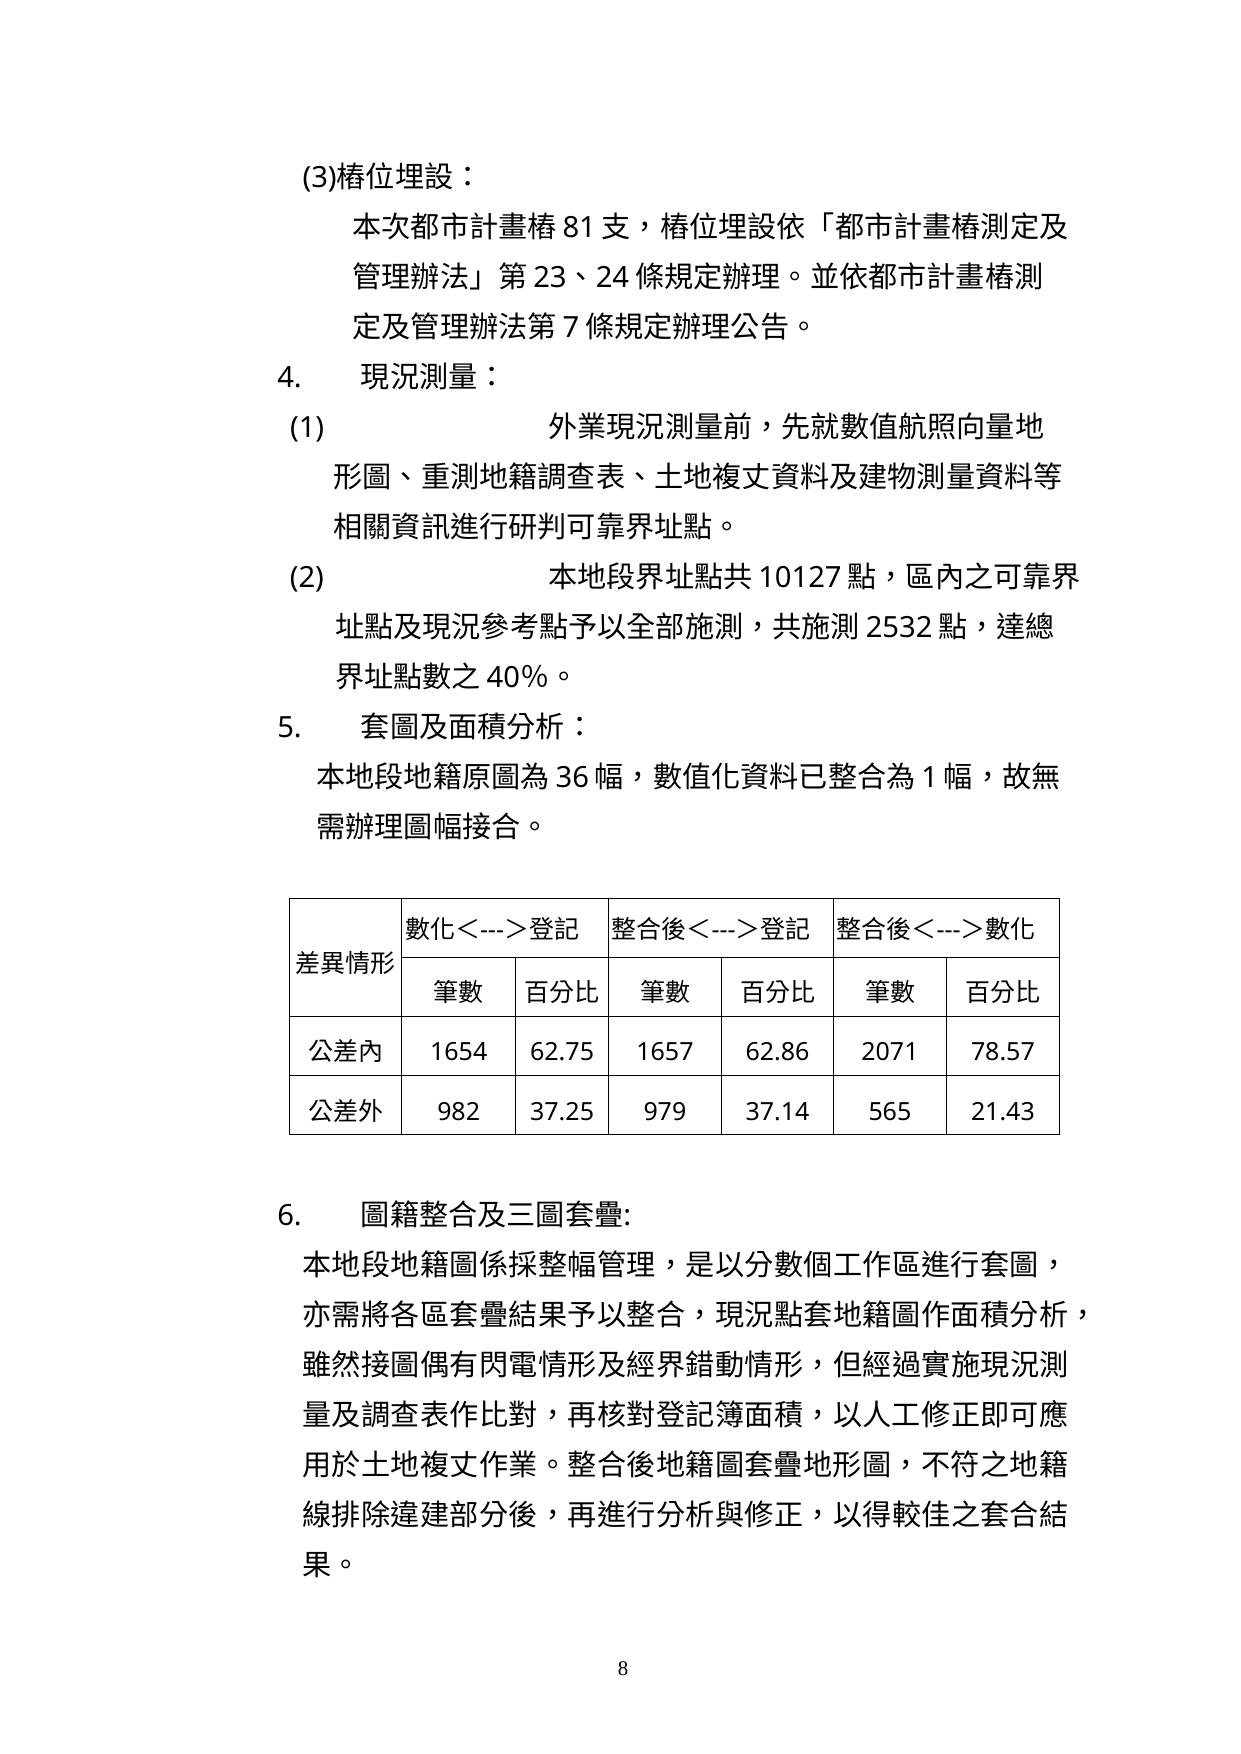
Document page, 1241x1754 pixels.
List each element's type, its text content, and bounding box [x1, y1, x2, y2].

table_cell 62.86 [722, 1017, 833, 1075]
table_cell 78.57 [947, 1017, 1059, 1075]
table_cell 百分比 [722, 958, 833, 1016]
table_cell 37.14 [722, 1076, 833, 1134]
table_header 整合後＜---＞數化 [834, 899, 1059, 957]
table_cell 982 [402, 1076, 515, 1134]
table_cell 37.25 [516, 1076, 608, 1134]
list 圖籍整合及三圖套疊: [277, 1185, 1069, 1235]
text 本次都市計畫樁81支，樁位埋設依「都市計畫樁測定及管理辦法」第23、24條規定辦理。並依都市計畫樁測定及管理辦法第7條規定辦理公告。 [352, 198, 1069, 348]
table_cell 公差內 [290, 1017, 401, 1075]
table_cell 1657 [609, 1017, 721, 1075]
table_header 整合後＜---＞登記 [609, 899, 833, 957]
table_cell 百分比 [516, 958, 608, 1016]
list 現況測量： [277, 348, 1069, 398]
table_cell 21.43 [947, 1076, 1059, 1134]
table_cell 2071 [834, 1017, 946, 1075]
list 本地段界址點共10127點，區內之可靠界址點及現況參考點予以全部施測，共施測2532點，達總界址點數之40％。 [289, 548, 1083, 698]
table_cell 1654 [402, 1017, 515, 1075]
table_cell 公差外 [290, 1076, 401, 1134]
text 本地段地籍原圖為36幅，數值化資料已整合為1幅，故無需辦理圖幅接合。 [316, 748, 1069, 848]
table_cell 百分比 [947, 958, 1059, 1016]
list 外業現況測量前，先就數值航照向量地形圖、重測地籍調查表、土地複丈資料及建物測量資料等相關資訊進行研判可靠界址點。 [290, 398, 1069, 548]
table_cell 62.75 [516, 1017, 608, 1075]
table_cell 筆數 [609, 958, 721, 1016]
table_cell 筆數 [834, 958, 946, 1016]
text 本地段地籍圖係採整幅管理，是以分數個工作區進行套圖，亦需將各區套疊結果予以整合，現況點套地籍圖作面積分析，雖然接圖偶有閃電情形及經界錯動情形，但經過實施現況測量及調查表作比對，再核對登記簿面積，以人工修正即可應用於土地複丈作業。整合後地籍圖套疊地形圖，不符之地籍線排除違建部分後，再進行分析與修正，以得較佳之套合結果。 [302, 1235, 1069, 1585]
table_header 數化＜---＞登記 [402, 899, 608, 957]
table_header 差異情形 [290, 899, 401, 1016]
text (3)樁位埋設： [302, 148, 1069, 198]
list 套圖及面積分析： [277, 698, 1069, 748]
table_cell 筆數 [402, 958, 515, 1016]
table_cell 565 [834, 1076, 946, 1134]
table_cell 979 [609, 1076, 721, 1134]
